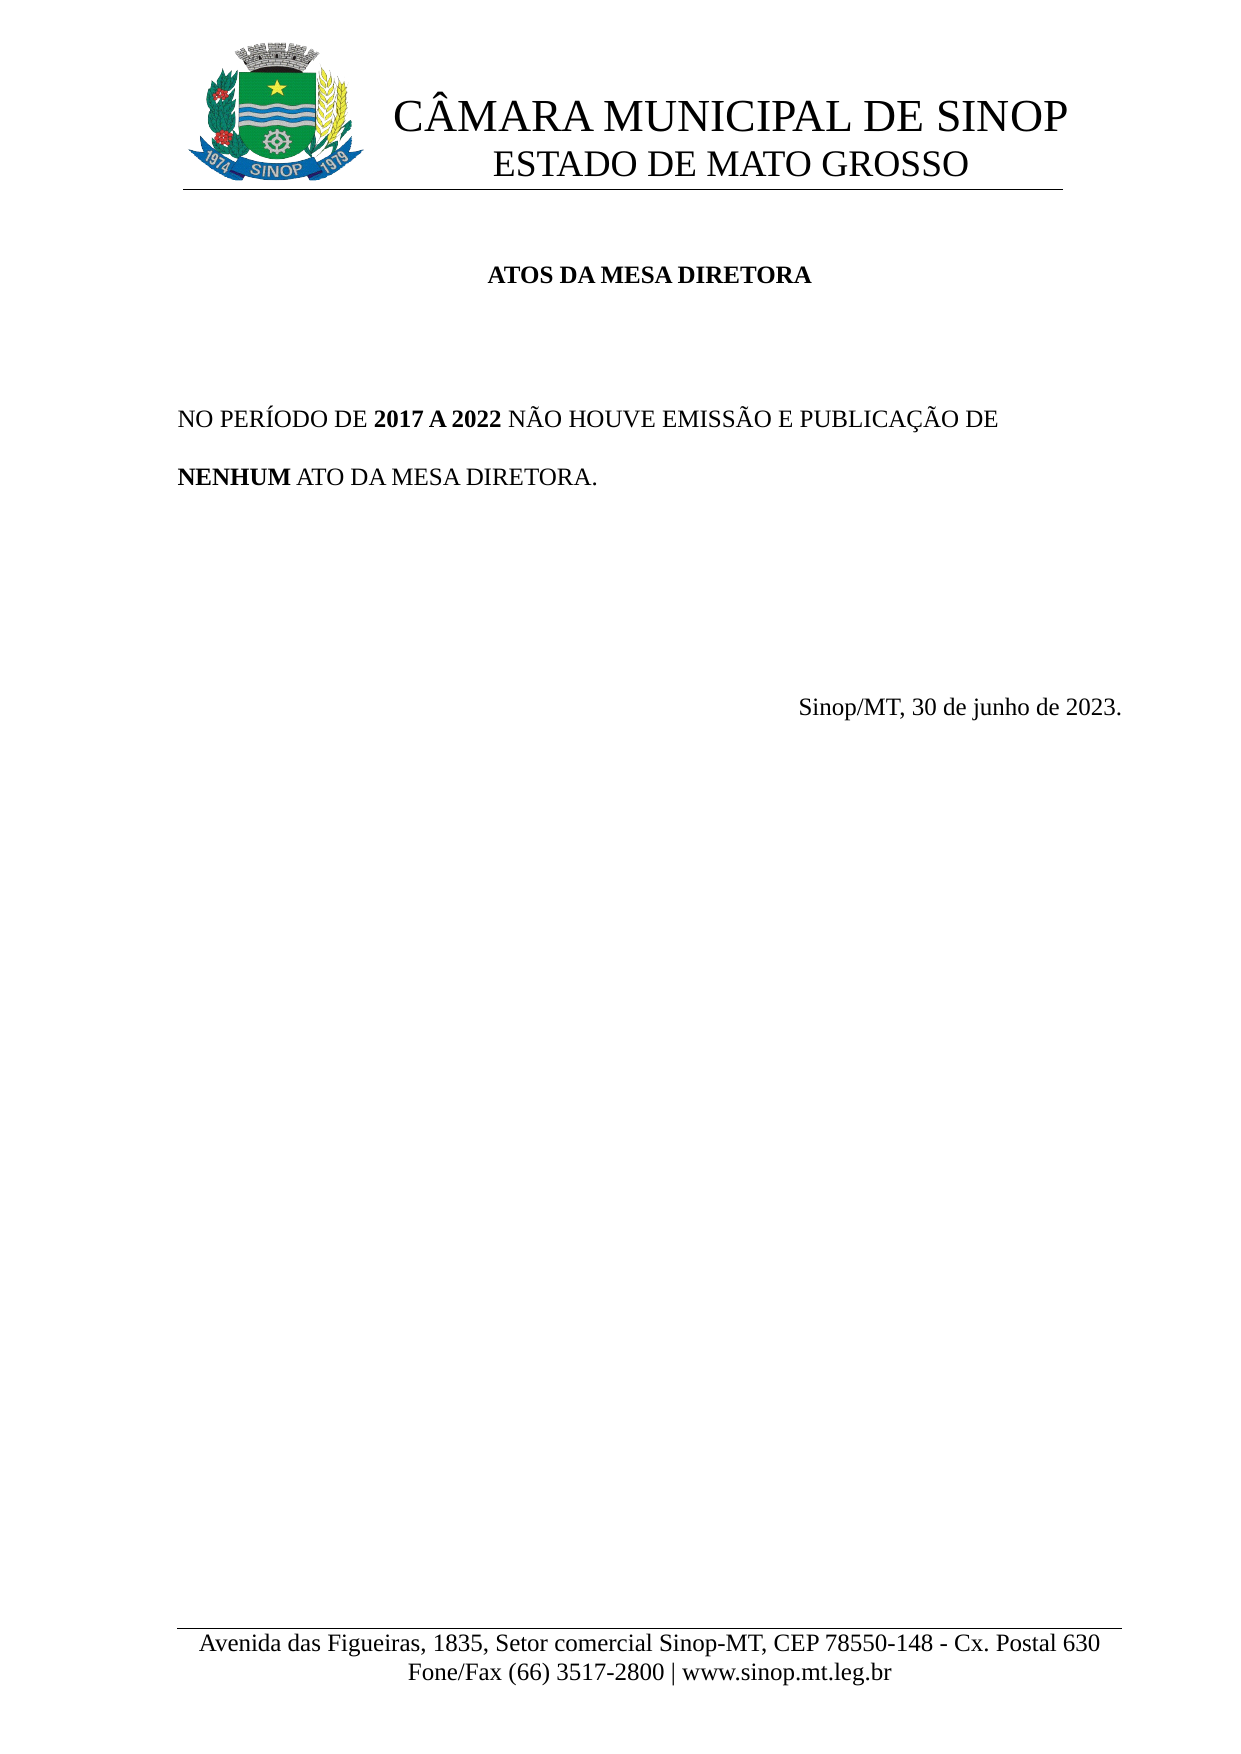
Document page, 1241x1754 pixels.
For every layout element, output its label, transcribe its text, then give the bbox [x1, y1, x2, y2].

subtitle Sinop/MT, 30 de junho de 2023. [177, 692, 1122, 720]
subtitle ATOS DA MESA DIRETORA [177, 260, 1122, 289]
subtitle NENHUM ATO DA MESA DIRETORA. [177, 462, 1122, 490]
picture [187, 42, 364, 181]
subtitle NO PERÍODO DE 2017 A 2022 NÃO HOUVE EMISSÃO E PUBLICAÇÃO DE [177, 404, 1122, 433]
